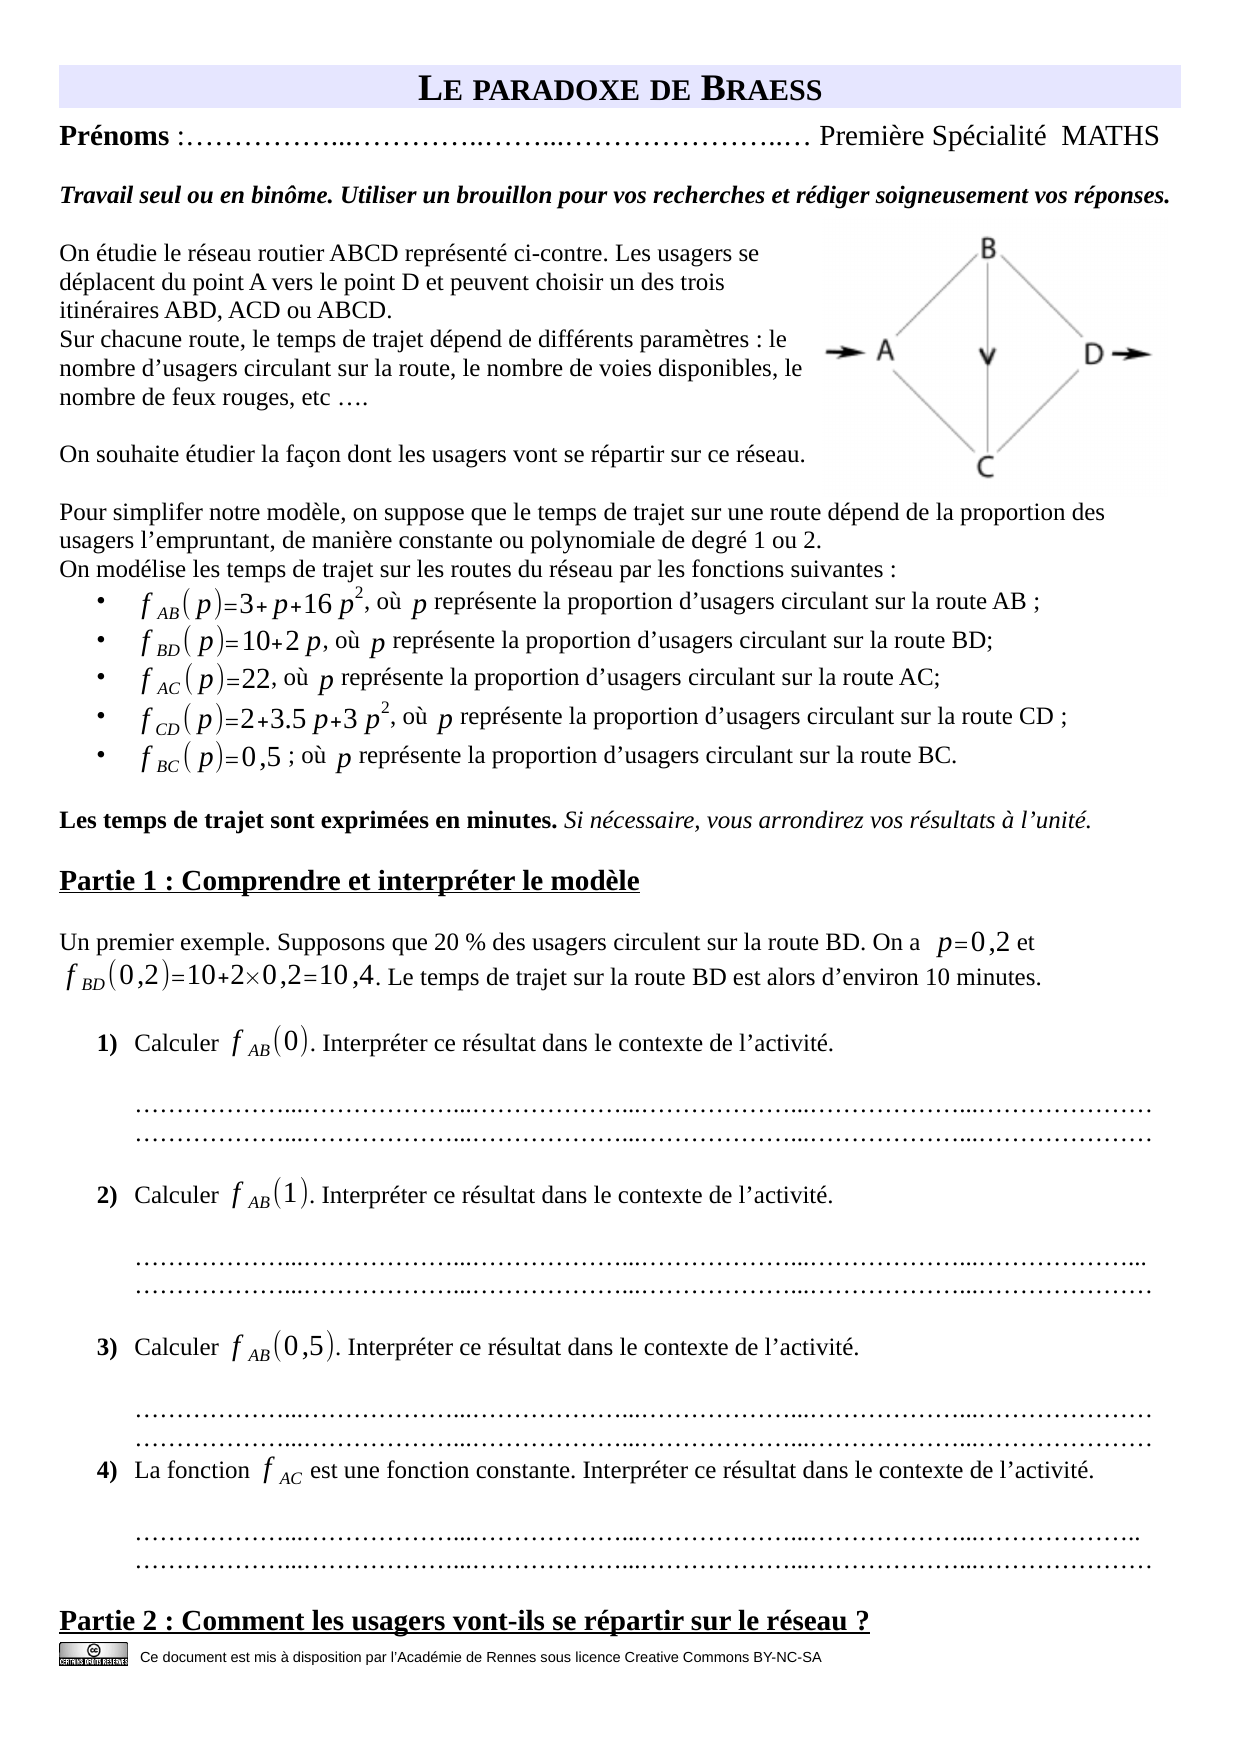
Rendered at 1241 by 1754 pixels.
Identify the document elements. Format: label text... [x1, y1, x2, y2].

text Les temps de trajet sont exprimées en minutes. Si nécessaire, vous arrondirez vos résultats à l’unité. [59, 805, 1181, 834]
text ………………...………………...………………...………………...………………...………………… [59, 1546, 1181, 1574]
list ………………...………………...………………...………………...………………...………………… [97, 1270, 1181, 1299]
list , où représente la proportion d’usagers circulant sur la route CD ; [97, 698, 1181, 739]
text On étudie le réseau routier ABCD représenté ci-contre. Les usagers se déplacent du point A vers le point D et peuvent choisir un des trois itinéraires ABD, ACD ou ABCD. [59, 238, 821, 324]
text ………………...………………...………………...………………...………………...……………….. [59, 1517, 1181, 1546]
text On modélise les temps de trajet sur les routes du réseau par les fonctions suivantes : [59, 554, 1181, 583]
list La fonction est une fonction constante. Interpréter ce résultat dans le contexte de l’activité. [97, 1451, 1181, 1488]
list ; où représente la proportion d’usagers circulant sur la route BC. [97, 739, 1181, 776]
list , où représente la proportion d’usagers circulant sur la route AB ; [97, 583, 1181, 624]
list Calculer . Interpréter ce résultat dans le contexte de l’activité. [97, 1176, 1181, 1213]
list , où représente la proportion d’usagers circulant sur la route BD; [97, 624, 1181, 661]
text Partie 2 : Comment les usagers vont-ils se répartir sur le réseau ? [59, 1603, 1181, 1637]
text Partie 1 : Comprendre et interpréter le modèle [59, 863, 1181, 896]
list , où représente la proportion d’usagers circulant sur la route AC; [97, 661, 1181, 698]
list Calculer . Interpréter ce résultat dans le contexte de l’activité. [97, 1328, 1181, 1365]
text ………………...………………...………………...………………...………………...………………… ………………...………………...………………...………………...………………...………………… [59, 1394, 1181, 1451]
text Pour simplifer notre modèle, on suppose que le temps de trajet sur une route dépend de la proportion des usagers l’empruntant, de manière constante ou polynomiale de degré 1 ou 2. [59, 497, 1181, 554]
list ………………...………………...………………...………………...………………...………………… [97, 1089, 1181, 1118]
text On souhaite étudier la façon dont les usagers vont se répartir sur ce réseau. [59, 439, 821, 468]
text Sur chacune route, le temps de trajet dépend de différents paramètres : le nombre d’usagers circulant sur la route, le nombre de voies disponibles, le nombre de feux rouges, etc …. [59, 324, 821, 410]
list Calculer . Interpréter ce résultat dans le contexte de l’activité. [97, 1023, 1181, 1061]
list ………………...………………...………………...………………...………………...………………… [97, 1118, 1181, 1147]
text Prénoms :……………...…………..……...…………………..… Première Spécialité MATHS [59, 118, 1181, 152]
text Travail seul ou en binôme. Utiliser un brouillon pour vos recherches et rédiger soigneusement vos réponses. [59, 180, 1181, 209]
list ………………...………………...………………...………………...………………...………………... [97, 1242, 1181, 1270]
picture [59, 1642, 128, 1666]
text Un premier exemple. Supposons que 20 % des usagers circulent sur la route BD. On a et . Le temps de trajet sur la route BD est alors d’environ 10 minutes. [59, 925, 1181, 994]
picture [821, 217, 1168, 497]
